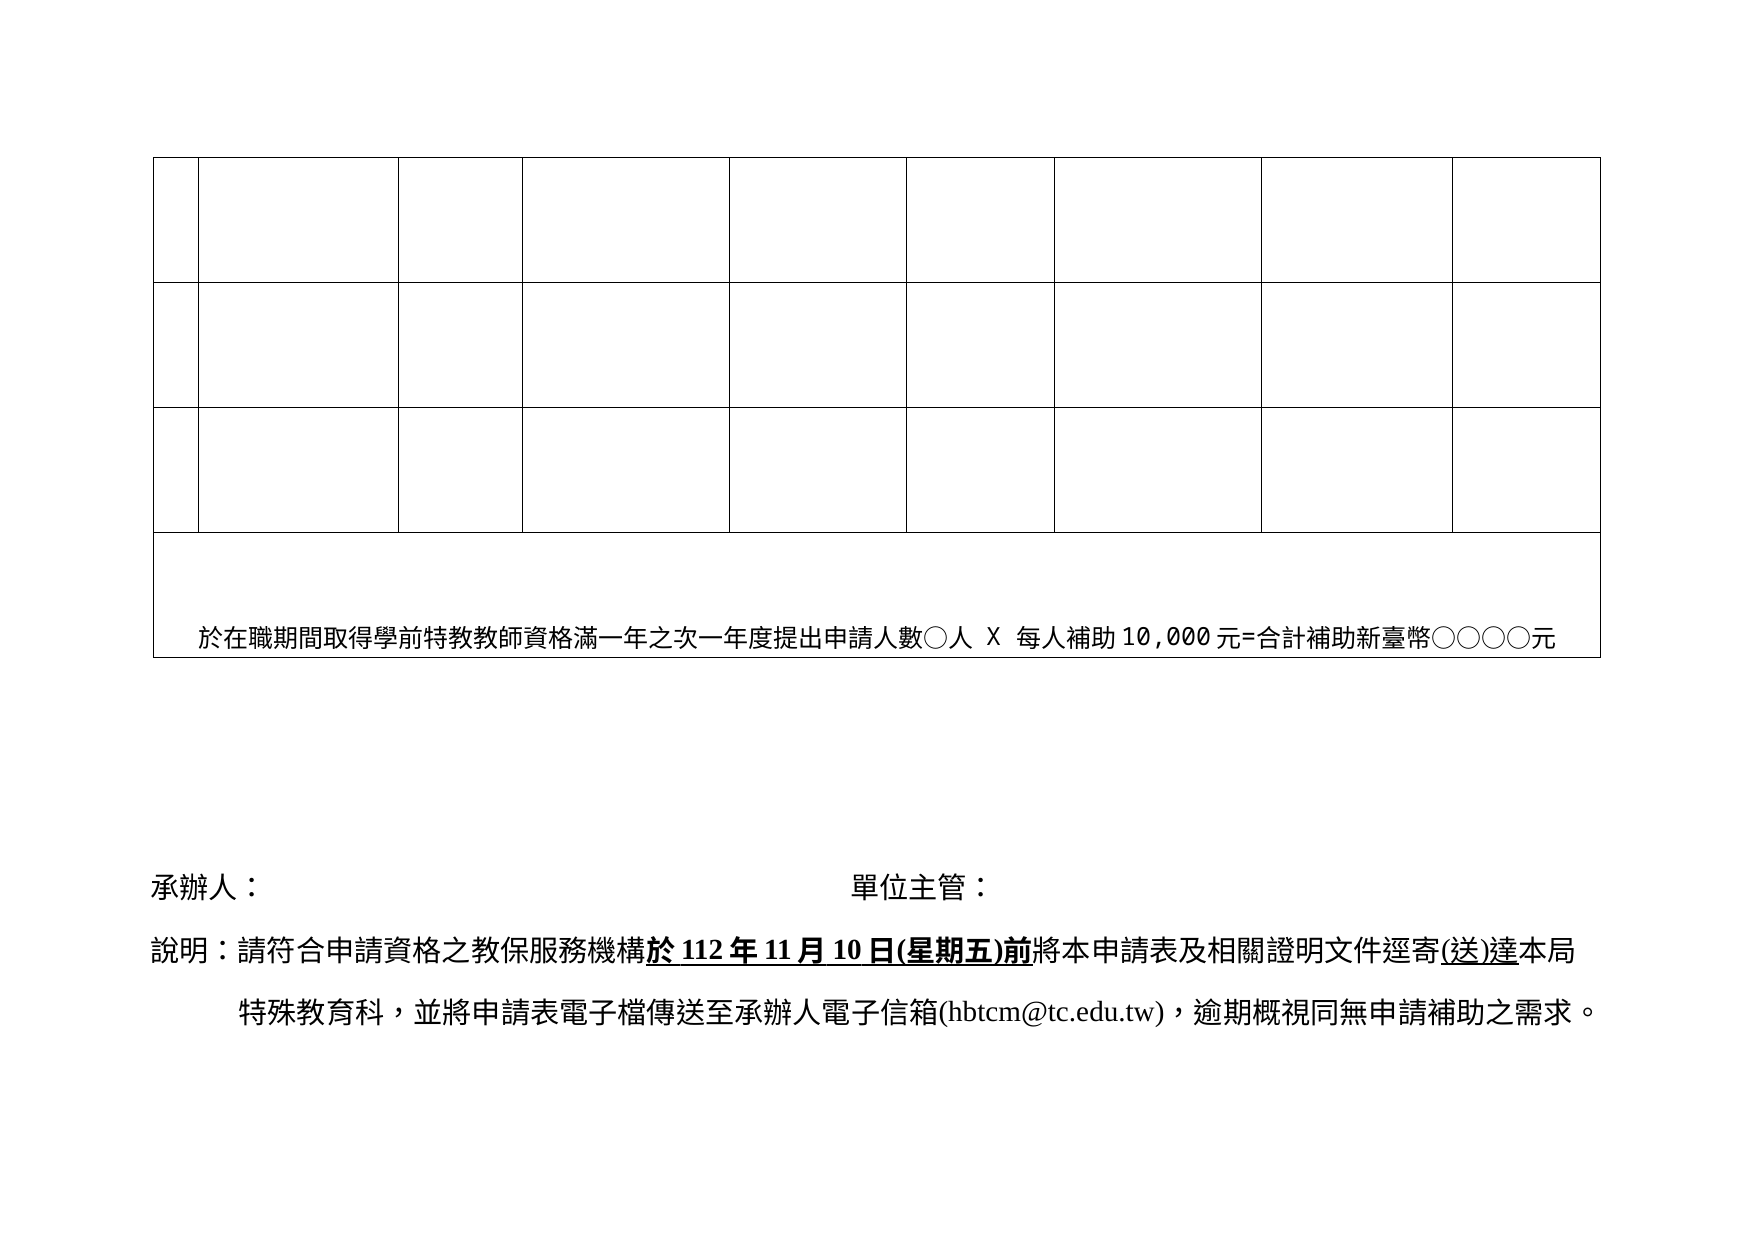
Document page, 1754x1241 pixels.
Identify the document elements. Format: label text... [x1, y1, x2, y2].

table_cell [1055, 158, 1261, 282]
table_cell [730, 283, 906, 407]
table_cell [523, 158, 729, 282]
text 說明：請符合申請資格之教保服務機構於112年11月10日(星期五)前將本申請表及相關證明文件逕寄(送)達本局特殊教育科，並將申請表電子檔傳送至承辦人電子信箱(hbtcm@tc.edu.tw)，逾期概視同無申請補助之需求。 [150, 907, 1604, 1032]
table_cell [907, 158, 1054, 282]
table_cell [399, 158, 522, 282]
table_cell [1055, 283, 1261, 407]
table_cell [1055, 408, 1261, 532]
table_cell [154, 158, 198, 282]
table_cell 於在職期間取得學前特教教師資格滿一年之次一年度提出申請人數○人 X 每人補助10,000元=合計補助新臺幣○○○○元 [154, 533, 1600, 657]
table_cell [1453, 283, 1600, 407]
table_cell [399, 283, 522, 407]
table_cell [1262, 283, 1452, 407]
table_cell [154, 408, 198, 532]
table_cell [730, 408, 906, 532]
table_cell [154, 283, 198, 407]
table_cell [907, 283, 1054, 407]
table_cell [523, 408, 729, 532]
table_cell [199, 283, 398, 407]
table_cell [399, 408, 522, 532]
table_cell [199, 408, 398, 532]
table_cell [523, 283, 729, 407]
table_cell [1453, 408, 1600, 532]
table_cell [199, 158, 398, 282]
text 承辦人： 單位主管： [150, 844, 1604, 907]
table_cell [1262, 408, 1452, 532]
table_cell [1453, 158, 1600, 282]
table_cell [730, 158, 906, 282]
table_cell [907, 408, 1054, 532]
table_cell [1262, 158, 1452, 282]
